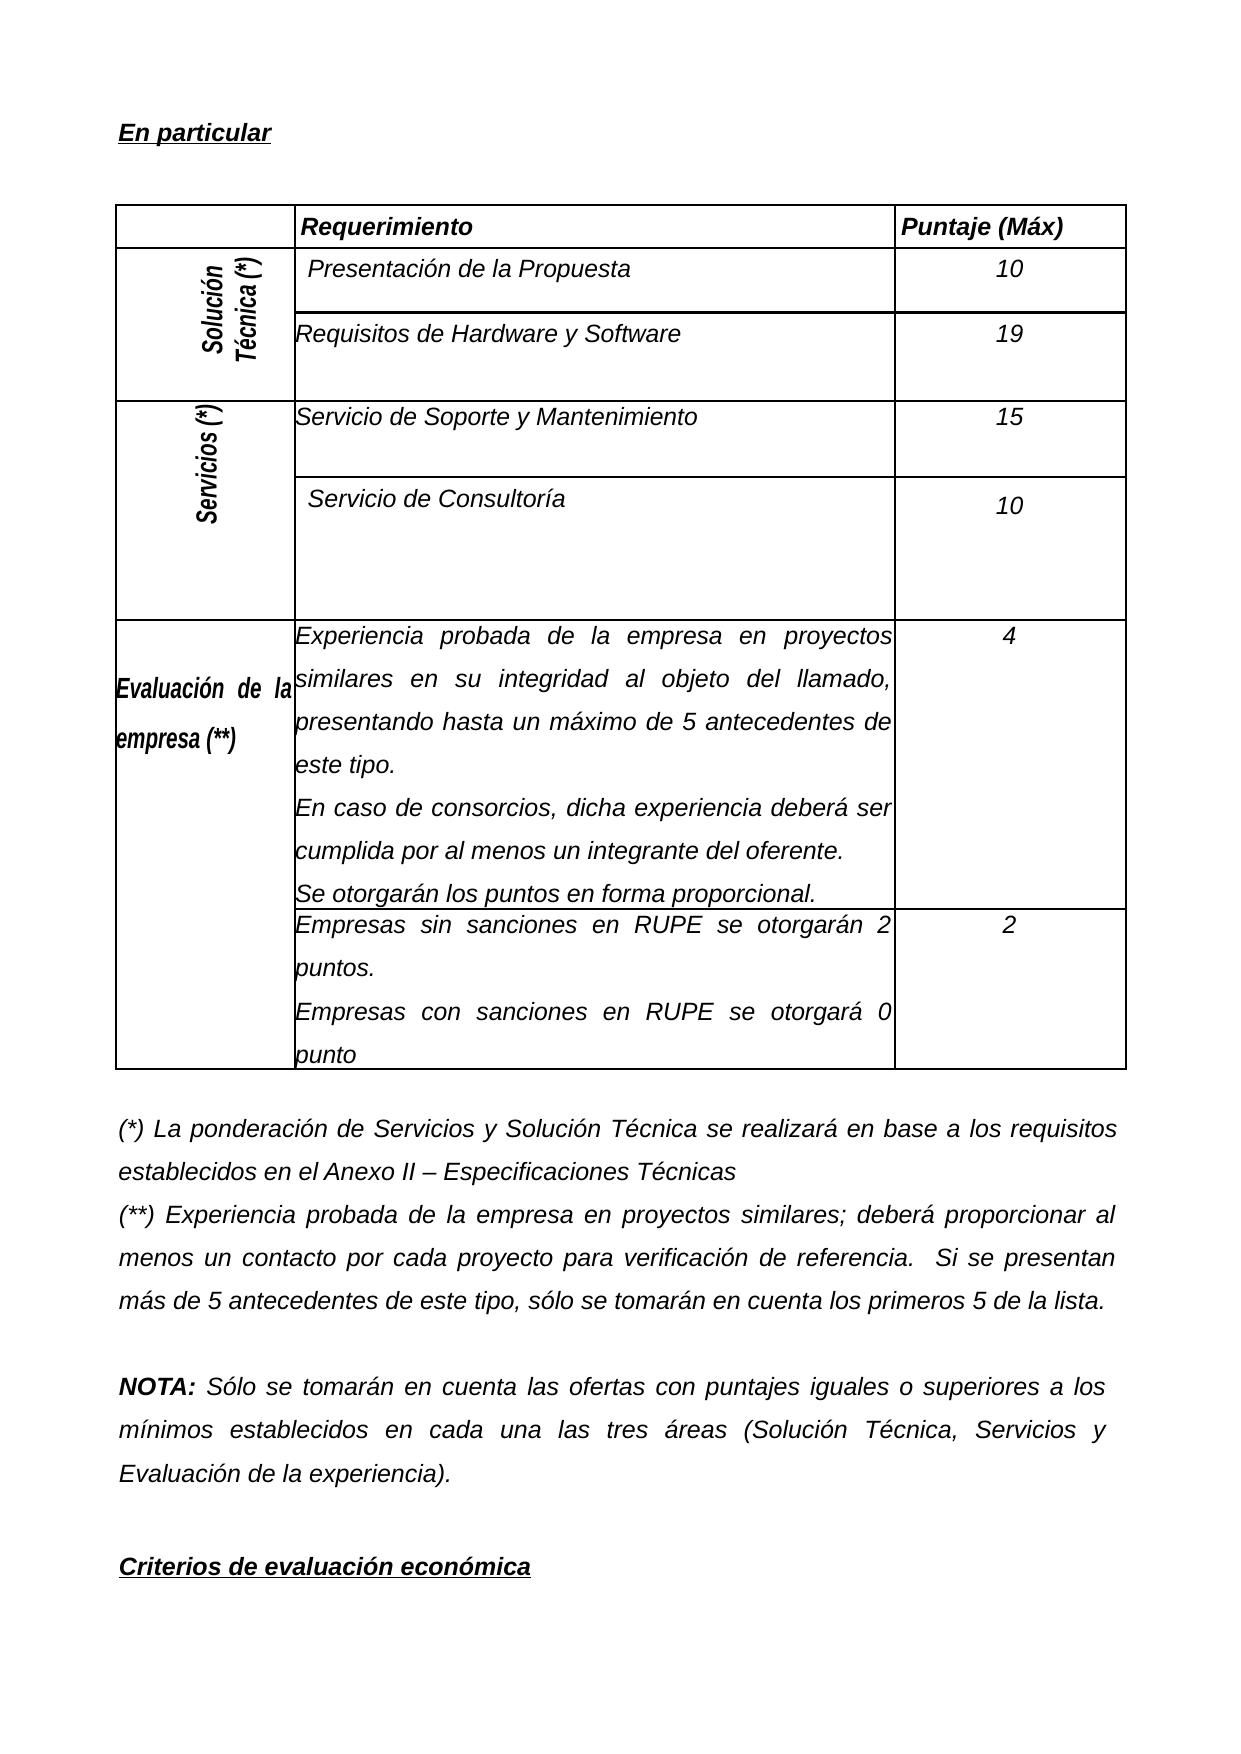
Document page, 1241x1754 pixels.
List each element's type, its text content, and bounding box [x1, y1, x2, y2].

text NOTA: Sólo se tomarán en cuenta las ofertas con puntajes iguales o superiores a los mínimos establecidos en cada una las tres áreas (Solución Técnica, Servicios y Evaluación de la experiencia). [119, 1372, 1109, 1487]
table_cell 2 [896, 910, 1125, 1068]
table_cell Servicios (*) [117, 402, 294, 618]
table_cell Servicio de Soporte y Mantenimiento [296, 402, 894, 476]
text En particular [118, 118, 1122, 147]
table_cell 10 [896, 249, 1125, 311]
table_header Requerimiento [296, 206, 894, 247]
table_cell Experiencia probada de la empresa en proyectos similares en su integridad al objeto del llamado, presentando hasta un máximo de 5 antecedentes de este tipo. En caso de consorcios, dicha experiencia deberá ser cumplida por al menos un integrante del oferente. Se otorgarán los puntos en forma proporcional. [296, 621, 894, 908]
text (*) La ponderación de Servicios y Solución Técnica se realizará en base a los requisitos establecidos en el Anexo II – Especificaciones Técnicas [118, 1113, 1122, 1185]
text Criterios de evaluación económica [119, 1552, 1109, 1581]
table_cell Empresas sin sanciones en RUPE se otorgarán 2 puntos. Empresas con sanciones en RUPE se otorgará 0 punto [296, 910, 894, 1068]
table_header Puntaje (Máx) [896, 206, 1125, 247]
table_cell 4 [896, 621, 1125, 908]
table_cell Solución Técnica (*) [117, 249, 294, 400]
table_cell 15 [896, 402, 1125, 476]
table_cell Evaluación de la empresa (**) [117, 621, 294, 1068]
table_cell 10 [896, 478, 1125, 618]
table_cell Requisitos de Hardware y Software [296, 314, 894, 400]
table_cell Presentación de la Propuesta [296, 249, 894, 311]
table_cell Servicio de Consultoría [296, 478, 894, 618]
text (**) Experiencia probada de la empresa en proyectos similares; deberá proporcionar al menos un contacto por cada proyecto para verificación de referencia. Si se presentan más de 5 antecedentes de este tipo, sólo se tomarán en cuenta los primeros 5 de la lista. [119, 1200, 1120, 1315]
table_header [117, 206, 294, 247]
table_cell 19 [896, 314, 1125, 400]
